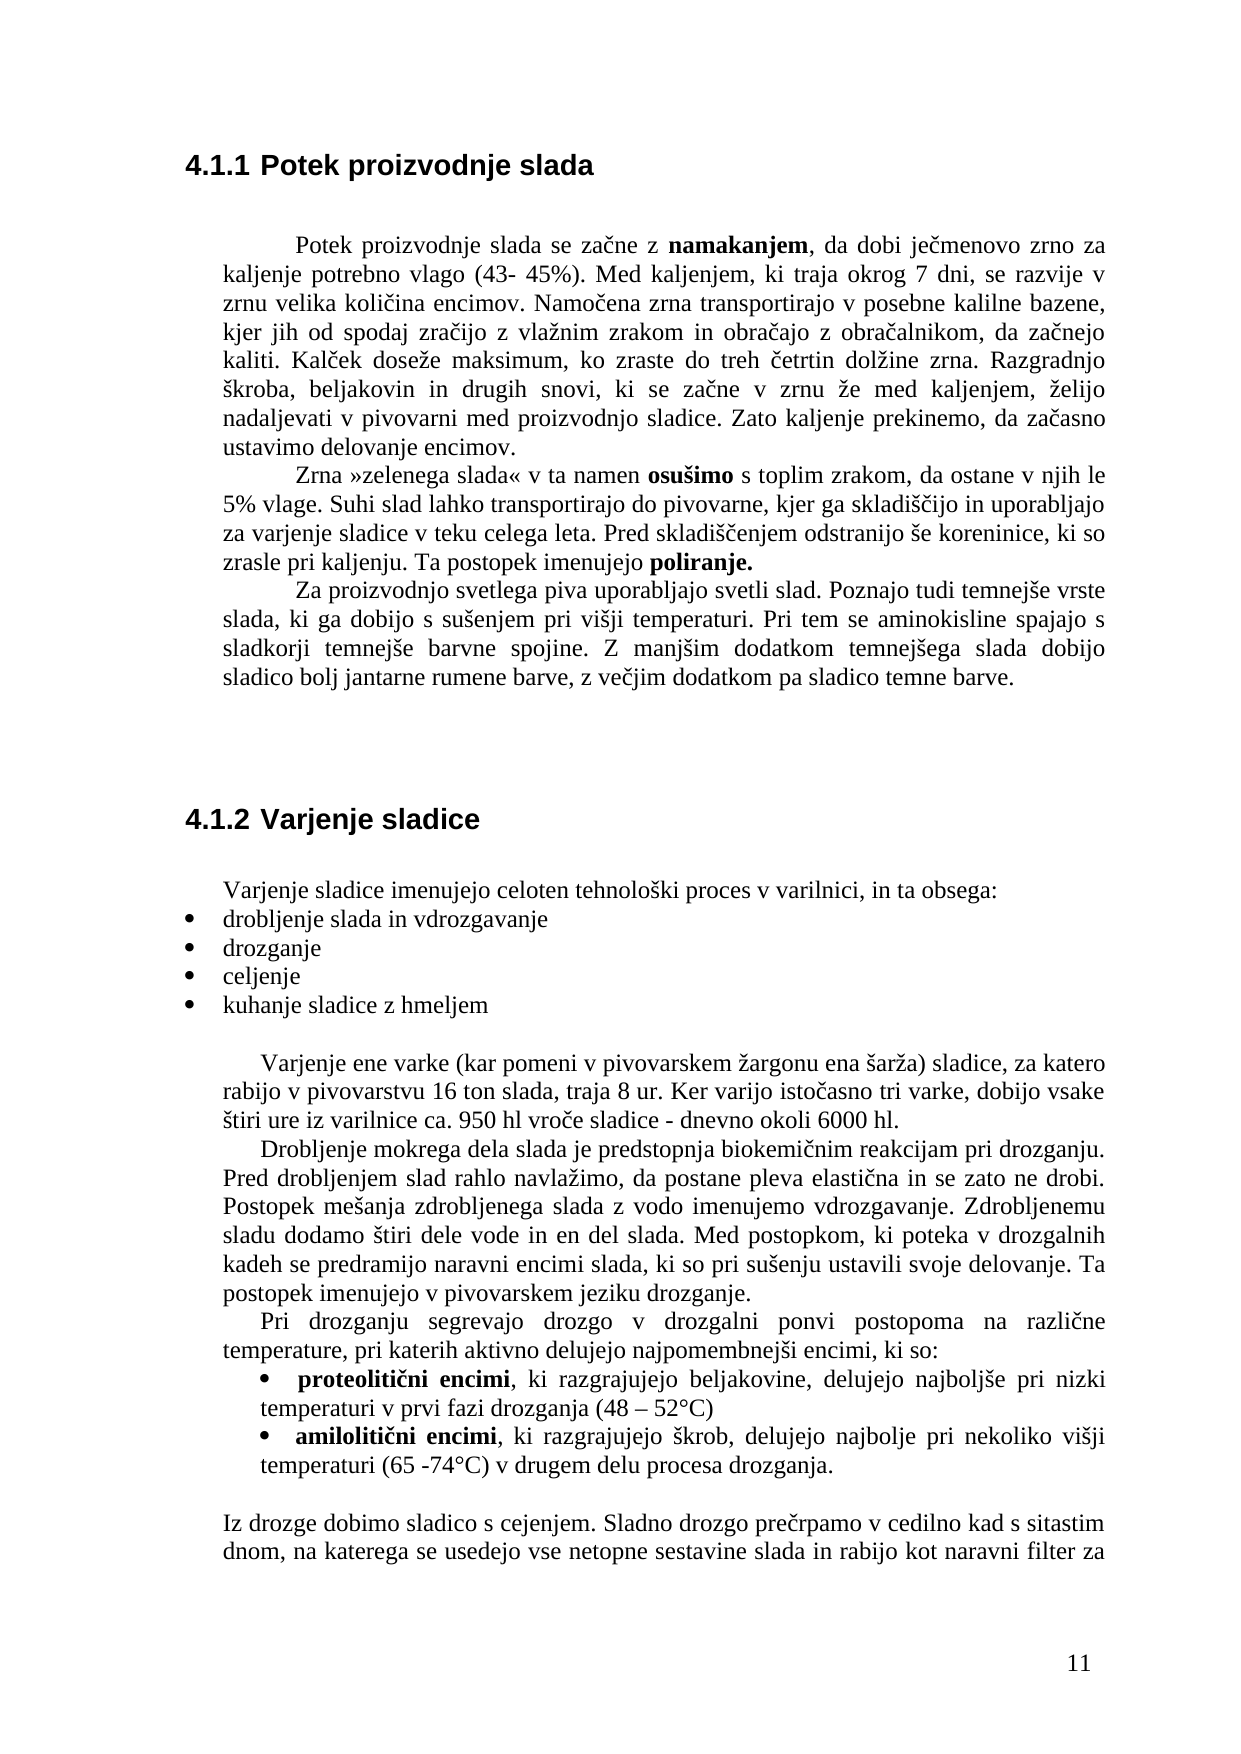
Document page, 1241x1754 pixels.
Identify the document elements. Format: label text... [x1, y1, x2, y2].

text Potek proizvodnje slada se začne z namakanjem, da dobi ječmenovo zrno za kaljenje potrebno vlago (43- 45%). Med kaljenjem, ki traja okrog 7 dni, se razvije v zrnu velika količina encimov. Namočena zrna transportirajo v posebne kalilne bazene, kjer jih od spodaj zračijo z vlažnim zrakom in obračajo z obračalnikom, da začnejo kaliti. Kalček doseže maksimum, ko zraste do treh četrtin dolžine zrna. Razgradnjo škroba, beljakovin in drugih snovi, ki se začne v zrnu že med kaljenjem, želijo nadaljevati v pivovarni med proizvodnjo sladice. Zato kaljenje prekinemo, da začasno ustavimo delovanje encimov. [223, 231, 1106, 461]
list kuhanje sladice z hmeljem [148, 990, 1106, 1019]
subtitle Potek proizvodnje slada [185, 148, 1106, 181]
text Varjenje ene varke (kar pomeni v pivovarskem žargonu ena šarža) sladice, za katero rabijo v pivovarstvu 16 ton slada, traja 8 ur. Ker varijo istočasno tri varke, dobijo vsake štiri ure iz varilnice ca. 950 hl vroče sladice - dnevno okoli 6000 hl. [223, 1048, 1106, 1134]
text Iz drozge dobimo sladico s cejenjem. Sladno drozgo prečrpamo v cedilno kad s sitastim dnom, na katerega se usedejo vse netopne sestavine slada in rabijo kot naravni filter za [223, 1508, 1106, 1565]
list amilolitični encimi, ki razgrajujejo škrob, delujejo najbolje pri nekoliko višji temperaturi (65 -74°C) v drugem delu procesa drozganja. [260, 1421, 1106, 1479]
text Varjenje sladice imenujejo celoten tehnološki proces v varilnici, in ta obsega: [223, 875, 1106, 904]
text Zrna »zelenega slada« v ta namen osušimo s toplim zrakom, da ostane v njih le 5% vlage. Suhi slad lahko transportirajo do pivovarne, kjer ga skladiščijo in uporabljajo za varjenje sladice v teku celega leta. Pred skladiščenjem odstranijo še koreninice, ki so zrasle pri kaljenju. Ta postopek imenujejo poliranje. [223, 461, 1106, 576]
list celjenje [148, 961, 1106, 990]
list proteolitični encimi, ki razgrajujejo beljakovine, delujejo najboljše pri nizki temperaturi v prvi fazi drozganja (48 – 52°C) [260, 1364, 1106, 1421]
list drozganje [148, 933, 1106, 961]
text Pri drozganju segrevajo drozgo v drozgalni ponvi postopoma na različne temperature, pri katerih aktivno delujejo najpomembnejši encimi, ki so: [223, 1306, 1106, 1364]
text Za proizvodnjo svetlega piva uporabljajo svetli slad. Poznajo tudi temnejše vrste slada, ki ga dobijo s sušenjem pri višji temperaturi. Pri tem se aminokisline spajajo s sladkorji temnejše barvne spojine. Z manjšim dodatkom temnejšega slada dobijo sladico bolj jantarne rumene barve, z večjim dodatkom pa sladico temne barve. [223, 576, 1106, 691]
list drobljenje slada in vdrozgavanje [148, 904, 1106, 933]
text Drobljenje mokrega dela slada je predstopnja biokemičnim reakcijam pri drozganju. Pred drobljenjem slad rahlo navlažimo, da postane pleva elastična in se zato ne drobi. Postopek mešanja zdrobljenega slada z vodo imenujemo vdrozgavanje. Zdrobljenemu sladu dodamo štiri dele vode in en del slada. Med postopkom, ki poteka v drozgalnih kadeh se predramijo naravni encimi slada, ki so pri sušenju ustavili svoje delovanje. Ta postopek imenujejo v pivovarskem jeziku drozganje. [223, 1134, 1106, 1306]
subtitle Varjenje sladice [185, 802, 1106, 835]
